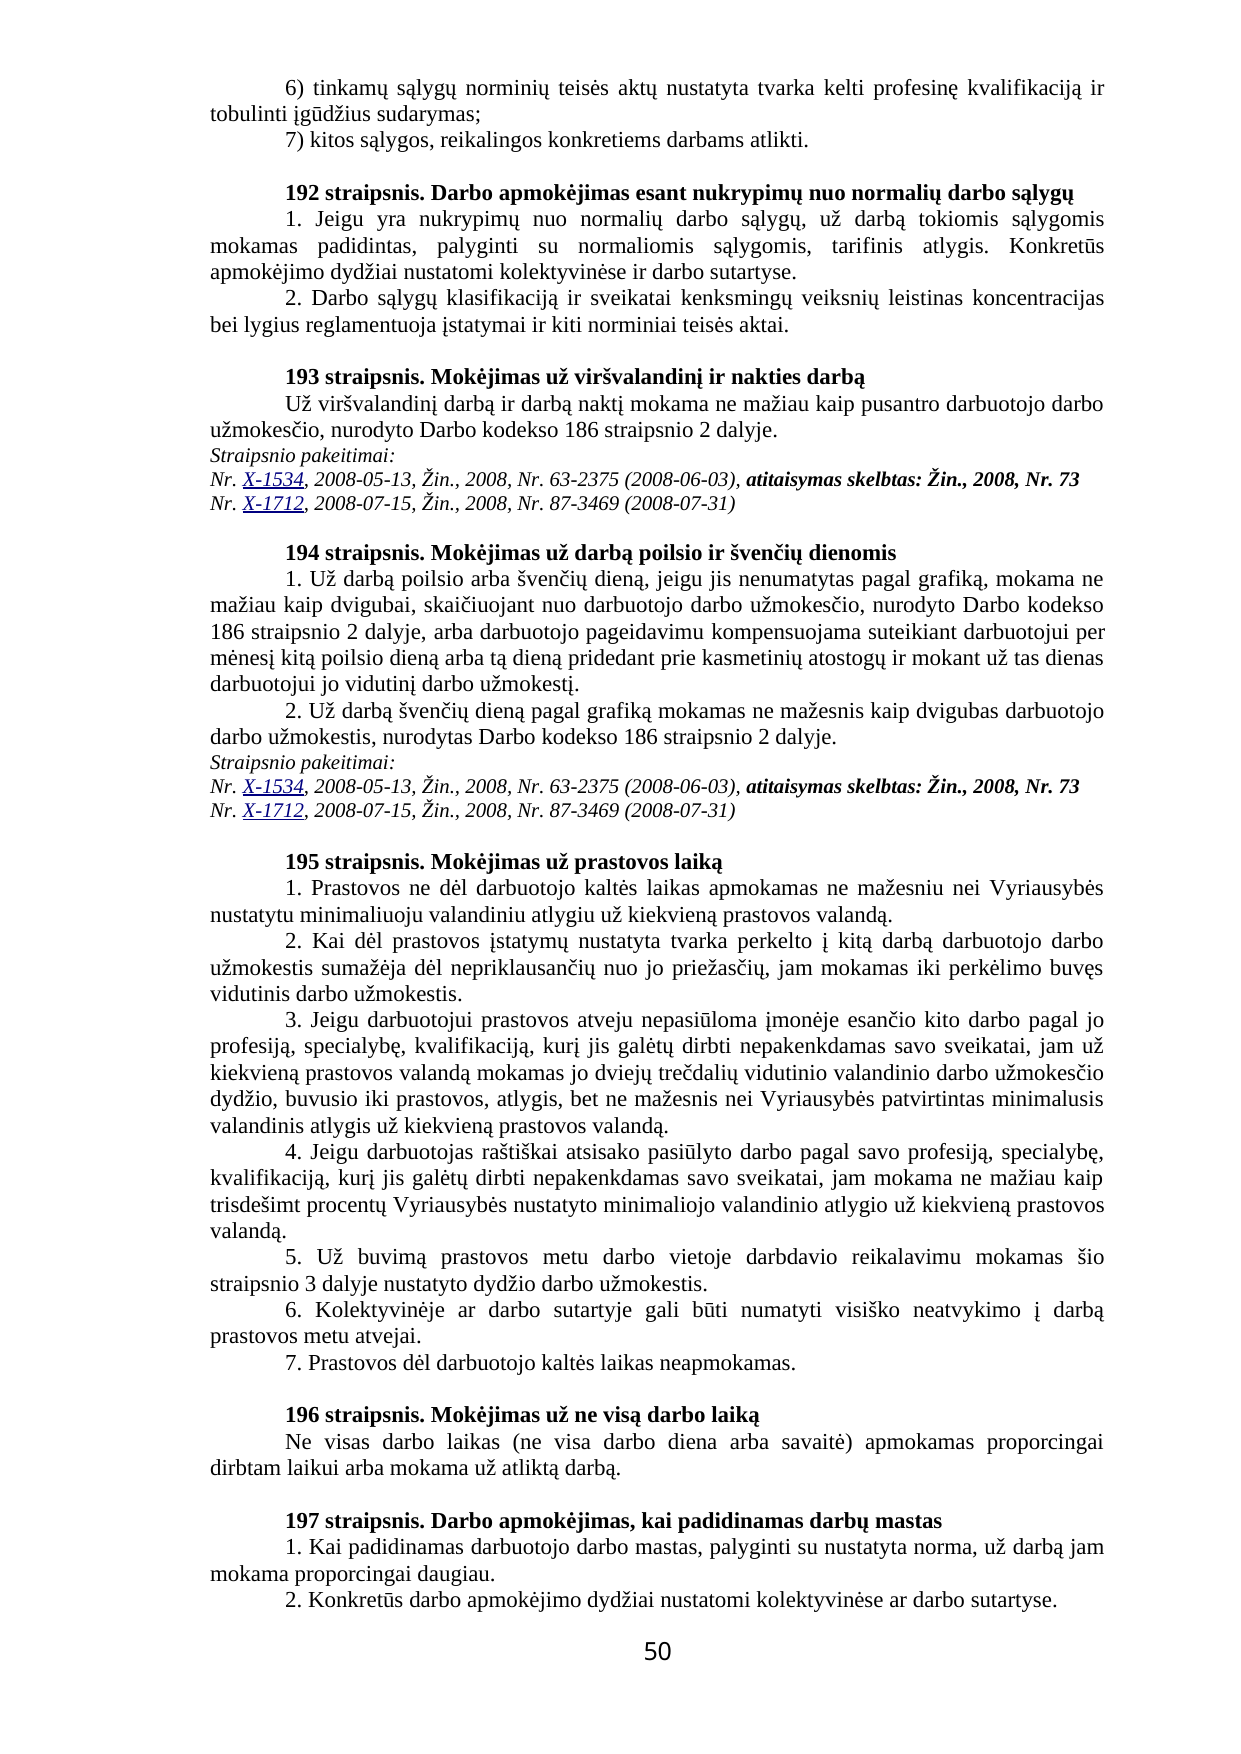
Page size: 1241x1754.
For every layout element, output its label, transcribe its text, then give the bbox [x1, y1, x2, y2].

text 2. Darbo sąlygų klasifikaciją ir sveikatai kenksmingų veiksnių leistinas koncentracijas bei lygius reglamentuoja įstatymai ir kiti norminiai teisės aktai. [210, 284, 1106, 337]
text 7) kitos sąlygos, reikalingos konkretiems darbams atlikti. [210, 126, 1106, 153]
text 194 straipsnis. Mokėjimas už darbą poilsio ir švenčių dienomis [210, 539, 1106, 565]
text Nr. X-1712, 2008-07-15, Žin., 2008, Nr. 87-3469 (2008-07-31) [210, 798, 1106, 822]
text 1. Kai padidinamas darbuotojo darbo mastas, palyginti su nustatyta norma, už darbą jam mokama proporcingai daugiau. [210, 1533, 1106, 1586]
text 2. Kai dėl prastovos įstatymų nustatyta tvarka perkelto į kitą darbą darbuotojo darbo užmokestis sumažėja dėl nepriklausančių nuo jo priežasčių, jam mokamas iki perkėlimo buvęs vidutinis darbo užmokestis. [210, 927, 1106, 1006]
text 6) tinkamų sąlygų norminių teisės aktų nustatyta tvarka kelti profesinę kvalifikaciją ir tobulinti įgūdžius sudarymas; [210, 73, 1106, 126]
text 195 straipsnis. Mokėjimas už prastovos laiką [210, 848, 1106, 874]
text 196 straipsnis. Mokėjimas už ne visą darbo laiką [210, 1402, 1106, 1428]
text 5. Už buvimą prastovos metu darbo vietoje darbdavio reikalavimu mokamas šio straipsnio 3 dalyje nustatyto dydžio darbo užmokestis. [210, 1243, 1106, 1296]
text Straipsnio pakeitimai: [210, 749, 1106, 774]
text 4. Jeigu darbuotojas raštiškai atsisako pasiūlyto darbo pagal savo profesiją, specialybę, kvalifikaciją, kurį jis galėtų dirbti nepakenkdamas savo sveikatai, jam mokama ne mažiau kaip trisdešimt procentų Vyriausybės nustatyto minimaliojo valandinio atlygio už kiekvieną prastovos valandą. [210, 1138, 1106, 1243]
text 197 straipsnis. Darbo apmokėjimas, kai padidinamas darbų mastas [210, 1507, 1106, 1533]
text 6. Kolektyvinėje ar darbo sutartyje gali būti numatyti visiško neatvykimo į darbą prastovos metu atvejai. [210, 1296, 1106, 1349]
text Ne visas darbo laikas (ne visa darbo diena arba savaitė) apmokamas proporcingai dirbtam laikui arba mokama už atliktą darbą. [210, 1428, 1106, 1481]
text Straipsnio pakeitimai: [210, 442, 1106, 467]
text Už viršvalandinį darbą ir darbą naktį mokama ne mažiau kaip pusantro darbuotojo darbo užmokesčio, nurodyto Darbo kodekso 186 straipsnio 2 dalyje. [210, 390, 1106, 442]
text 2. Konkretūs darbo apmokėjimo dydžiai nustatomi kolektyvinėse ar darbo sutartyse. [210, 1586, 1106, 1612]
text 2. Už darbą švenčių dieną pagal grafiką mokamas ne mažesnis kaip dvigubas darbuotojo darbo užmokestis, nurodytas Darbo kodekso 186 straipsnio 2 dalyje. [210, 697, 1106, 749]
text Nr. X-1712, 2008-07-15, Žin., 2008, Nr. 87-3469 (2008-07-31) [210, 491, 1106, 515]
text 192 straipsnis. Darbo apmokėjimas esant nukrypimų nuo normalių darbo sąlygų [285, 179, 1106, 205]
text Nr. X-1534, 2008-05-13, Žin., 2008, Nr. 63-2375 (2008-06-03), atitaisymas skelbtas: Žin., 2008, Nr. 73 [210, 467, 1106, 491]
text Nr. X-1534, 2008-05-13, Žin., 2008, Nr. 63-2375 (2008-06-03), atitaisymas skelbtas: Žin., 2008, Nr. 73 [210, 774, 1106, 798]
text 1. Jeigu yra nukrypimų nuo normalių darbo sąlygų, už darbą tokiomis sąlygomis mokamas padidintas, palyginti su normaliomis sąlygomis, tarifinis atlygis. Konkretūs apmokėjimo dydžiai nustatomi kolektyvinėse ir darbo sutartyse. [210, 205, 1106, 284]
text 1. Už darbą poilsio arba švenčių dieną, jeigu jis nenumatytas pagal grafiką, mokama ne mažiau kaip dvigubai, skaičiuojant nuo darbuotojo darbo užmokesčio, nurodyto Darbo kodekso 186 straipsnio 2 dalyje, arba darbuotojo pageidavimu kompensuojama suteikiant darbuotojui per mėnesį kitą poilsio dieną arba tą dieną pridedant prie kasmetinių atostogų ir mokant už tas dienas darbuotojui jo vidutinį darbo užmokestį. [210, 565, 1106, 697]
text 7. Prastovos dėl darbuotojo kaltės laikas neapmokamas. [210, 1349, 1106, 1375]
text 3. Jeigu darbuotojui prastovos atveju nepasiūloma įmonėje esančio kito darbo pagal jo profesiją, specialybę, kvalifikaciją, kurį jis galėtų dirbti nepakenkdamas savo sveikatai, jam už kiekvieną prastovos valandą mokamas jo dviejų trečdalių vidutinio valandinio darbo užmokesčio dydžio, buvusio iki prastovos, atlygis, bet ne mažesnis nei Vyriausybės patvirtintas minimalusis valandinis atlygis už kiekvieną prastovos valandą. [210, 1006, 1106, 1138]
text 1. Prastovos ne dėl darbuotojo kaltės laikas apmokamas ne mažesniu nei Vyriausybės nustatytu minimaliuoju valandiniu atlygiu už kiekvieną prastovos valandą. [210, 874, 1106, 927]
text 193 straipsnis. Mokėjimas už viršvalandinį ir nakties darbą [210, 363, 1106, 390]
